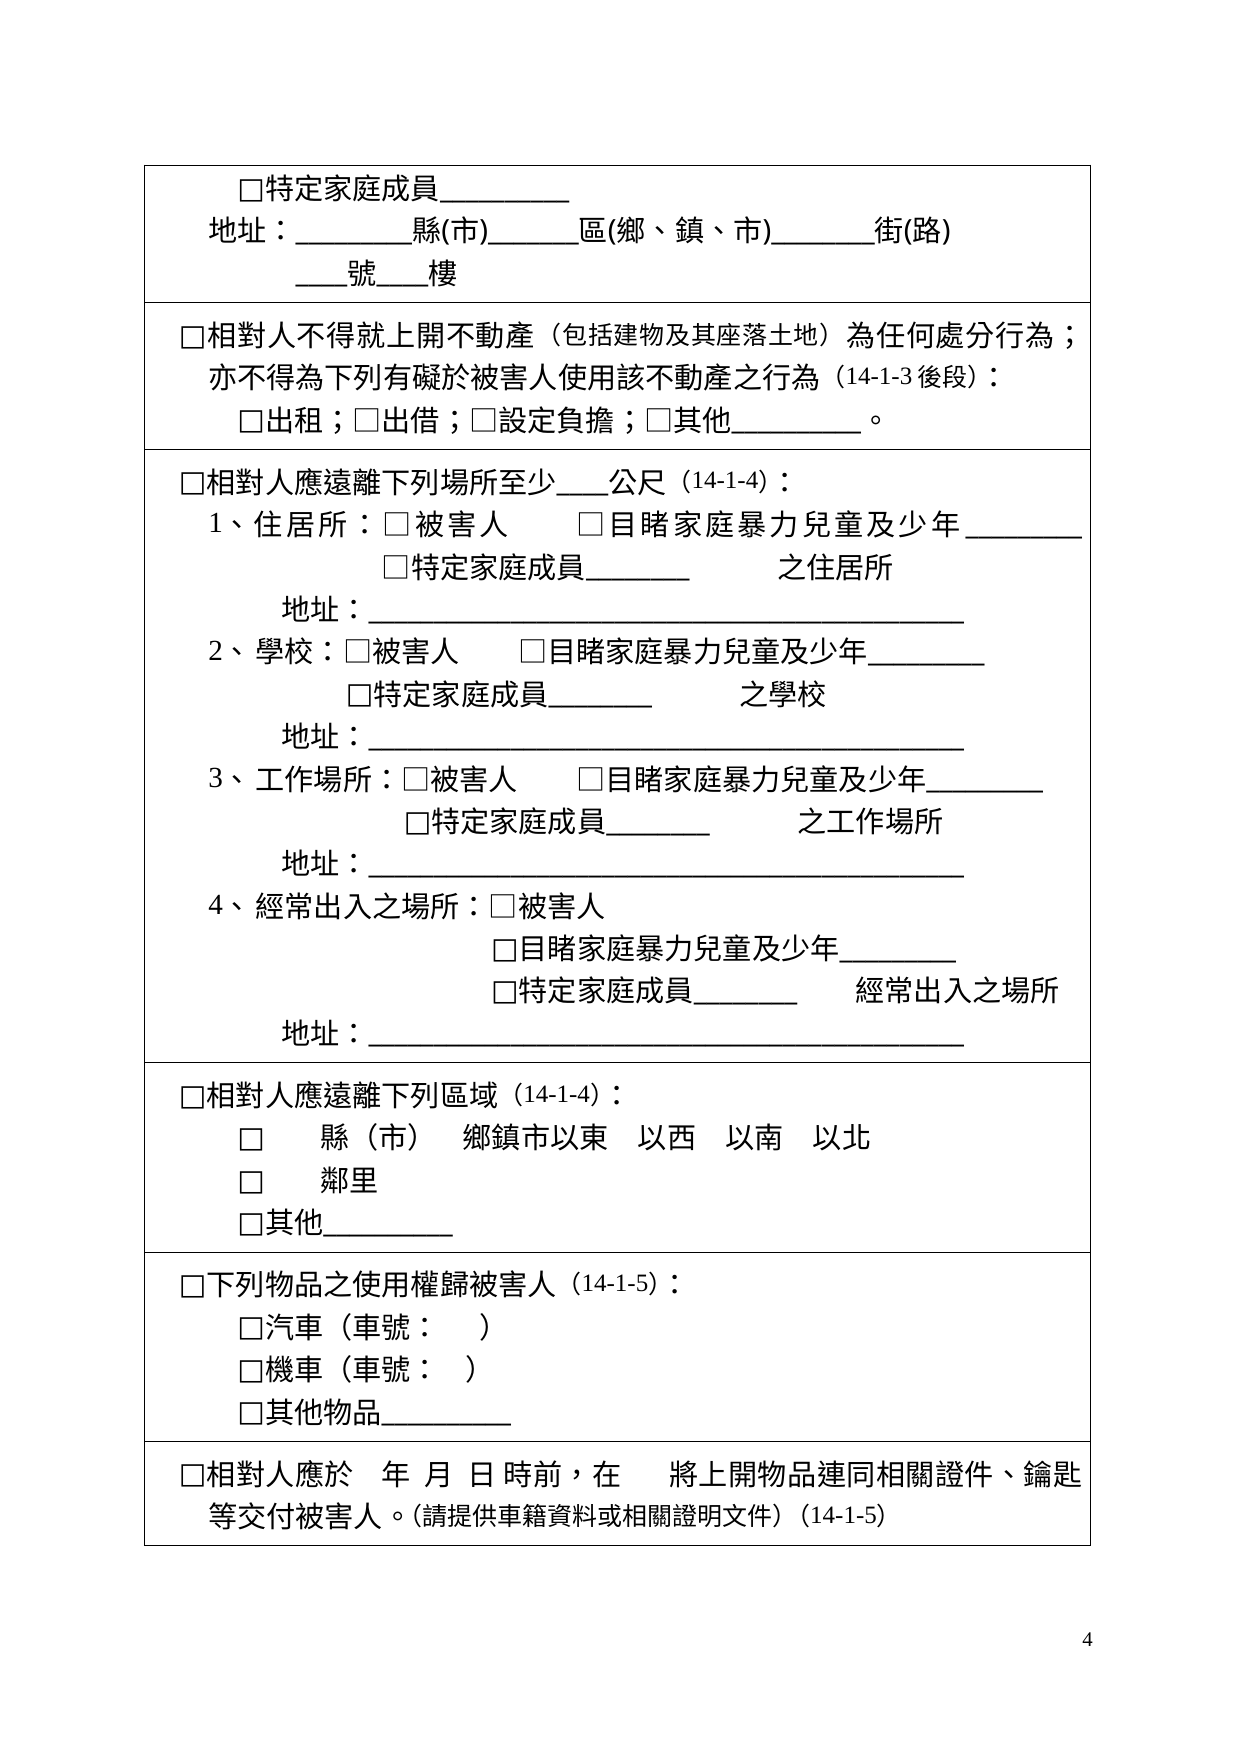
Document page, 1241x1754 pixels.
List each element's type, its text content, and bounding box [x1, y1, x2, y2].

table_cell □相對人不得就上開不動產（包括建物及其座落土地）為任何處分行為；亦不得為下列有礙於被害人使用該不動產之行為（14-1-3後段）： □出租；□出借；□設定負擔；□其他__________。 [145, 303, 1090, 449]
table_cell □特定家庭成員__________ 地址：_________縣(市)_______區(鄉、鎮、市)________街(路) ____號____樓 [145, 166, 1090, 302]
table_cell □相對人應遠離下列場所至少____公尺（14-1-4）： 住居所：□被害人 □目睹家庭暴力兒童及少年_________ □特定家庭成員________ 之住居所 地址：______________________________________________ 學校：□被害人 □目睹家庭暴力兒童及少年_________ □特定家庭成員________ 之學校 地址：______________________________________________ 工作場所：□被害人 □目睹家庭暴力兒童及少年_________ □特定家庭成員________ 之工作場所 地址：______________________________________________ 經常出入之場所：□被害人 □目睹家庭暴力兒童及少年_________ □特定家庭成員________ 經常出入之場所 地址：______________________________________________ [145, 450, 1090, 1062]
table_cell □下列物品之使用權歸被害人（14-1-5）： □汽車（車號： ） □機車（車號： ） □其他物品__________ [145, 1253, 1090, 1441]
table_cell □相對人應於 年 月 日 時前，在 將上開物品連同相關證件、鑰匙等交付被害人。（請提供車籍資料或相關證明文件）（14-1-5） [145, 1442, 1090, 1545]
table_cell □相對人應遠離下列區域（14-1-4）： □ 縣（市） 鄉鎮市以東 以西 以南 以北 □ 鄰里 □其他__________ [145, 1063, 1090, 1252]
